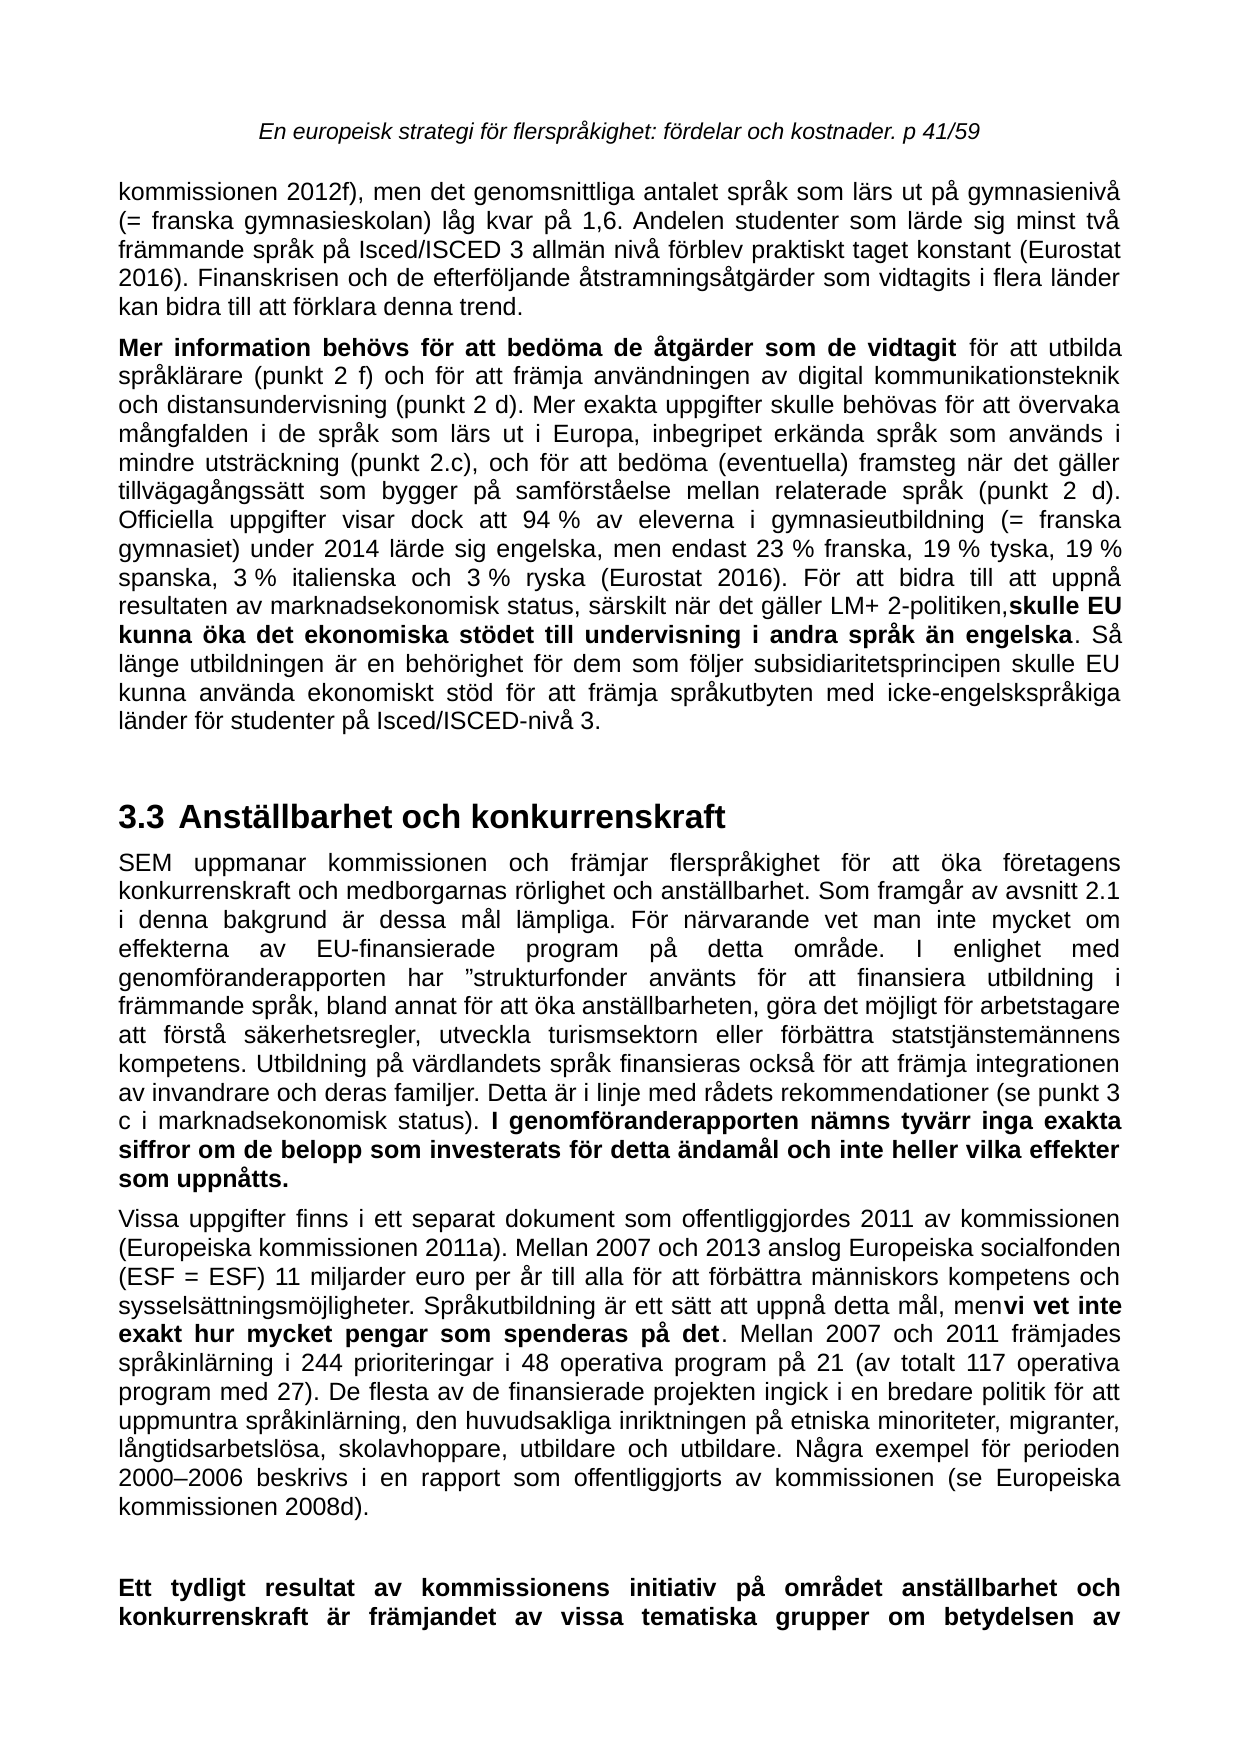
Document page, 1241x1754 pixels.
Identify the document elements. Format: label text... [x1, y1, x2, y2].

text SEM uppmanar kommissionen och främjar flerspråkighet för att öka företagens konkurrenskraft och medborgarnas rörlighet och anställbarhet. Som framgår av avsnitt 2.1 i denna bakgrund är dessa mål lämpliga. För närvarande vet man inte mycket om effekterna av EU-finansierade program på detta område. I enlighet med genomföranderapporten har ”strukturfonder använts för att finansiera utbildning i främmande språk, bland annat för att öka anställbarheten, göra det möjligt för arbetstagare att förstå säkerhetsregler, utveckla turismsektorn eller förbättra statstjänstemännens kompetens. Utbildning på värdlandets språk finansieras också för att främja integrationen av invandrare och deras familjer. Detta är i linje med rådets rekommendationer (se punkt 3 c i marknadsekonomisk status). I genomföranderapporten nämns tyvärr inga exakta siffror om de belopp som investerats för detta ändamål och inte heller vilka effekter som uppnåtts. [118, 848, 1122, 1193]
text Ett tydligt resultat av kommissionens initiativ på området anställbarhet och konkurrenskraft är främjandet av vissa tematiska grupper om betydelsen av [118, 1573, 1122, 1630]
subtitle Anställbarhet och konkurrenskraft [118, 796, 1122, 835]
text Vissa uppgifter finns i ett separat dokument som offentliggjordes 2011 av kommissionen (Europeiska kommissionen 2011a). Mellan 2007 och 2013 anslog Europeiska socialfonden (ESF = ESF) 11 miljarder euro per år till alla för att förbättra människors kompetens och sysselsättningsmöjligheter. Språkutbildning är ett sätt att uppnå detta mål, menvi vet inte exakt hur mycket pengar som spenderas på det. Mellan 2007 och 2011 främjades språkinlärning i 244 prioriteringar i 48 operativa program på 21 (av totalt 117 operativa program med 27). De flesta av de finansierade projekten ingick i en bredare politik för att uppmuntra språkinlärning, den huvudsakliga inriktningen på etniska minoriteter, migranter, långtidsarbetslösa, skolavhoppare, utbildare och utbildare. Några exempel för perioden 2000–2006 beskrivs i en rapport som offentliggjorts av kommissionen (se Europeiska kommissionen 2008d). [118, 1204, 1122, 1521]
text kommissionen 2012f), men det genomsnittliga antalet språk som lärs ut på gymnasienivå (= franska gymnasieskolan) låg kvar på 1,6. Andelen studenter som lärde sig minst två främmande språk på Isced/ISCED 3 allmän nivå förblev praktiskt taget konstant (Eurostat 2016). Finanskrisen och de efterföljande åtstramningsåtgärder som vidtagits i flera länder kan bidra till att förklara denna trend. [118, 177, 1122, 321]
text Mer information behövs för att bedöma de åtgärder som de vidtagit för att utbilda språklärare (punkt 2 f) och för att främja användningen av digital kommunikationsteknik och distansundervisning (punkt 2 d). Mer exakta uppgifter skulle behövas för att övervaka mångfalden i de språk som lärs ut i Europa, inbegripet erkända språk som används i mindre utsträckning (punkt 2.c), och för att bedöma (eventuella) framsteg när det gäller tillvägagångssätt som bygger på samförståelse mellan relaterade språk (punkt 2 d). Officiella uppgifter visar dock att 94 % av eleverna i gymnasieutbildning (= franska gymnasiet) under 2014 lärde sig engelska, men endast 23 % franska, 19 % tyska, 19 % spanska, 3 % italienska och 3 % ryska (Eurostat 2016). För att bidra till att uppnå resultaten av marknadsekonomisk status, särskilt när det gäller LM+ 2-politiken,skulle EU kunna öka det ekonomiska stödet till undervisning i andra språk än engelska. Så länge utbildningen är en behörighet för dem som följer subsidiaritetsprincipen skulle EU kunna använda ekonomiskt stöd för att främja språkutbyten med icke-engelskspråkiga länder för studenter på Isced/ISCED-nivå 3. [118, 333, 1122, 735]
